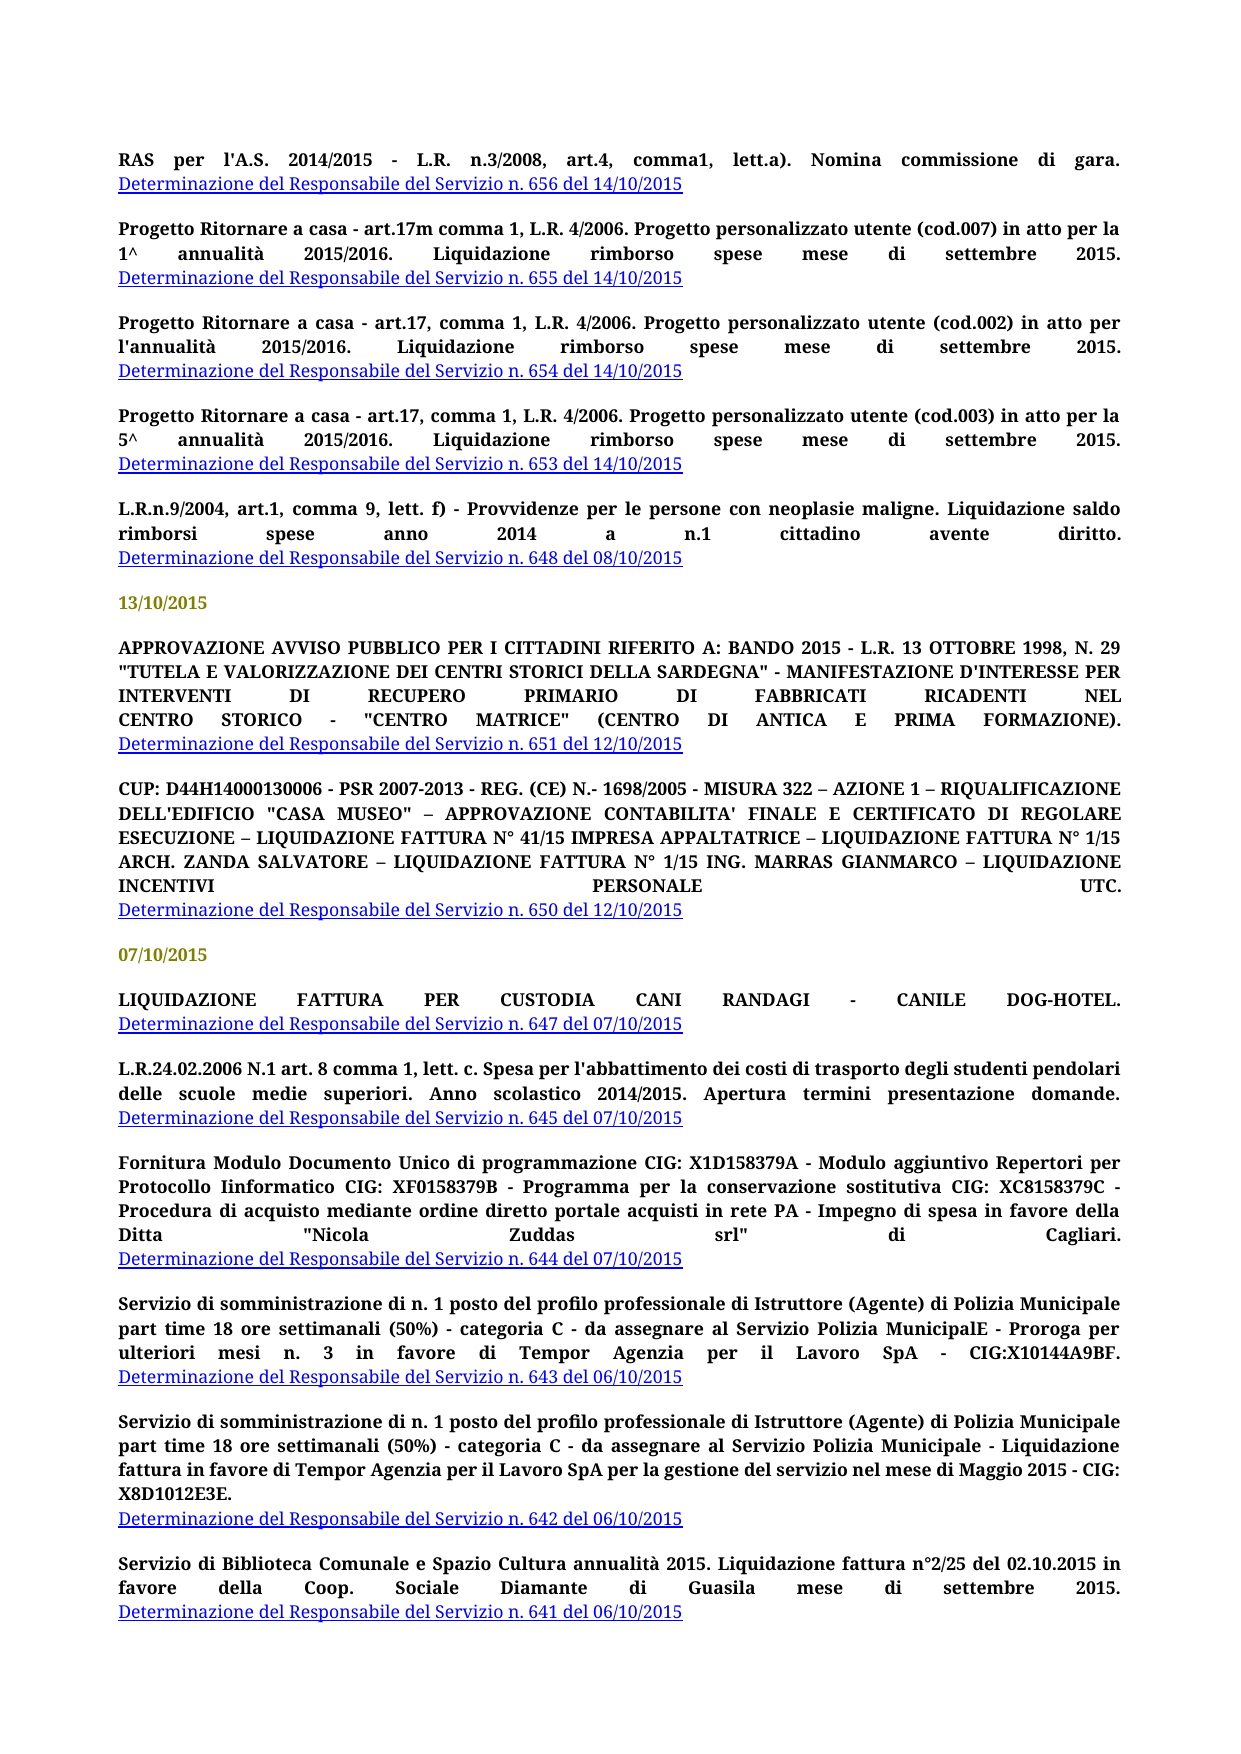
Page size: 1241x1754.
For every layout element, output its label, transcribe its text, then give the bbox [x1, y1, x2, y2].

text 07/10/2015 [118, 943, 1122, 967]
text Progetto Ritornare a casa - art.17m comma 1, L.R. 4/2006. Progetto personalizzato utente (cod.007) in atto per la 1^ annualità 2015/2016. Liquidazione rimborso spese mese di settembre 2015. Determinazione del Responsabile del Servizio n. 655 del 14/10/2015 [118, 217, 1122, 289]
text Servizio di Biblioteca Comunale e Spazio Cultura annualità 2015. Liquidazione fattura n°2/25 del 02.10.2015 in favore della Coop. Sociale Diamante di Guasila mese di settembre 2015. Determinazione del Responsabile del Servizio n. 641 del 06/10/2015 [118, 1551, 1122, 1623]
text RAS per l'A.S. 2014/2015 - L.R. n.3/2008, art.4, comma1, lett.a). Nomina commissione di gara. Determinazione del Responsabile del Servizio n. 656 del 14/10/2015 [118, 148, 1122, 196]
text LIQUIDAZIONE FATTURA PER CUSTODIA CANI RANDAGI - CANILE DOG-HOTEL. Determinazione del Responsabile del Servizio n. 647 del 07/10/2015 [118, 988, 1122, 1036]
text Progetto Ritornare a casa - art.17, comma 1, L.R. 4/2006. Progetto personalizzato utente (cod.002) in atto per l'annualità 2015/2016. Liquidazione rimborso spese mese di settembre 2015. Determinazione del Responsabile del Servizio n. 654 del 14/10/2015 [118, 310, 1122, 383]
text APPROVAZIONE AVVISO PUBBLICO PER I CITTADINI RIFERITO A: BANDO 2015 - L.R. 13 OTTOBRE 1998, N. 29 "TUTELA E VALORIZZAZIONE DEI CENTRI STORICI DELLA SARDEGNA" - MANIFESTAZIONE D'INTERESSE PER INTERVENTI DI RECUPERO PRIMARIO DI FABBRICATI RICADENTI NEL CENTRO STORICO - "CENTRO MATRICE" (CENTRO DI ANTICA E PRIMA FORMAZIONE). Determinazione del Responsabile del Servizio n. 651 del 12/10/2015 [118, 635, 1122, 756]
text Progetto Ritornare a casa - art.17, comma 1, L.R. 4/2006. Progetto personalizzato utente (cod.003) in atto per la 5^ annualità 2015/2016. Liquidazione rimborso spese mese di settembre 2015. Determinazione del Responsabile del Servizio n. 653 del 14/10/2015 [118, 403, 1122, 476]
text L.R.n.9/2004, art.1, comma 9, lett. f) - Provvidenze per le persone con neoplasie maligne. Liquidazione saldo rimborsi spese anno 2014 a n.1 cittadino avente diritto. Determinazione del Responsabile del Servizio n. 648 del 08/10/2015 [118, 497, 1122, 569]
text CUP: D44H14000130006 - PSR 2007-2013 - REG. (CE) N.- 1698/2005 - MISURA 322 – AZIONE 1 – RIQUALIFICAZIONE DELL'EDIFICIO "CASA MUSEO" – APPROVAZIONE CONTABILITA' FINALE E CERTIFICATO DI REGOLARE ESECUZIONE – LIQUIDAZIONE FATTURA N° 41/15 IMPRESA APPALTATRICE – LIQUIDAZIONE FATTURA N° 1/15 ARCH. ZANDA SALVATORE – LIQUIDAZIONE FATTURA N° 1/15 ING. MARRAS GIANMARCO – LIQUIDAZIONE INCENTIVI PERSONALE UTC. Determinazione del Responsabile del Servizio n. 650 del 12/10/2015 [118, 777, 1122, 922]
text Fornitura Modulo Documento Unico di programmazione CIG: X1D158379A - Modulo aggiuntivo Repertori per Protocollo Iinformatico CIG: XF0158379B - Programma per la conservazione sostitutiva CIG: XC8158379C - Procedura di acquisto mediante ordine diretto portale acquisti in rete PA - Impegno di spesa in favore della Ditta "Nicola Zuddas srl" di Cagliari. Determinazione del Responsabile del Servizio n. 644 del 07/10/2015 [118, 1150, 1122, 1271]
text 13/10/2015 [118, 590, 1122, 614]
text Servizio di somministrazione di n. 1 posto del profilo professionale di Istruttore (Agente) di Polizia Municipale part time 18 ore settimanali (50%) - categoria C - da assegnare al Servizio Polizia MunicipalE - Proroga per ulteriori mesi n. 3 in favore di Tempor Agenzia per il Lavoro SpA - CIG:X10144A9BF. Determinazione del Responsabile del Servizio n. 643 del 06/10/2015 [118, 1292, 1122, 1388]
text Servizio di somministrazione di n. 1 posto del profilo professionale di Istruttore (Agente) di Polizia Municipale part time 18 ore settimanali (50%) - categoria C - da assegnare al Servizio Polizia Municipale - Liquidazione fattura in favore di Tempor Agenzia per il Lavoro SpA per la gestione del servizio nel mese di Maggio 2015 - CIG: X8D1012E3E. Determinazione del Responsabile del Servizio n. 642 del 06/10/2015 [118, 1409, 1122, 1530]
text L.R.24.02.2006 N.1 art. 8 comma 1, lett. c. Spesa per l'abbattimento dei costi di trasporto degli studenti pendolari delle scuole medie superiori. Anno scolastico 2014/2015. Apertura termini presentazione domande. Determinazione del Responsabile del Servizio n. 645 del 07/10/2015 [118, 1057, 1122, 1129]
